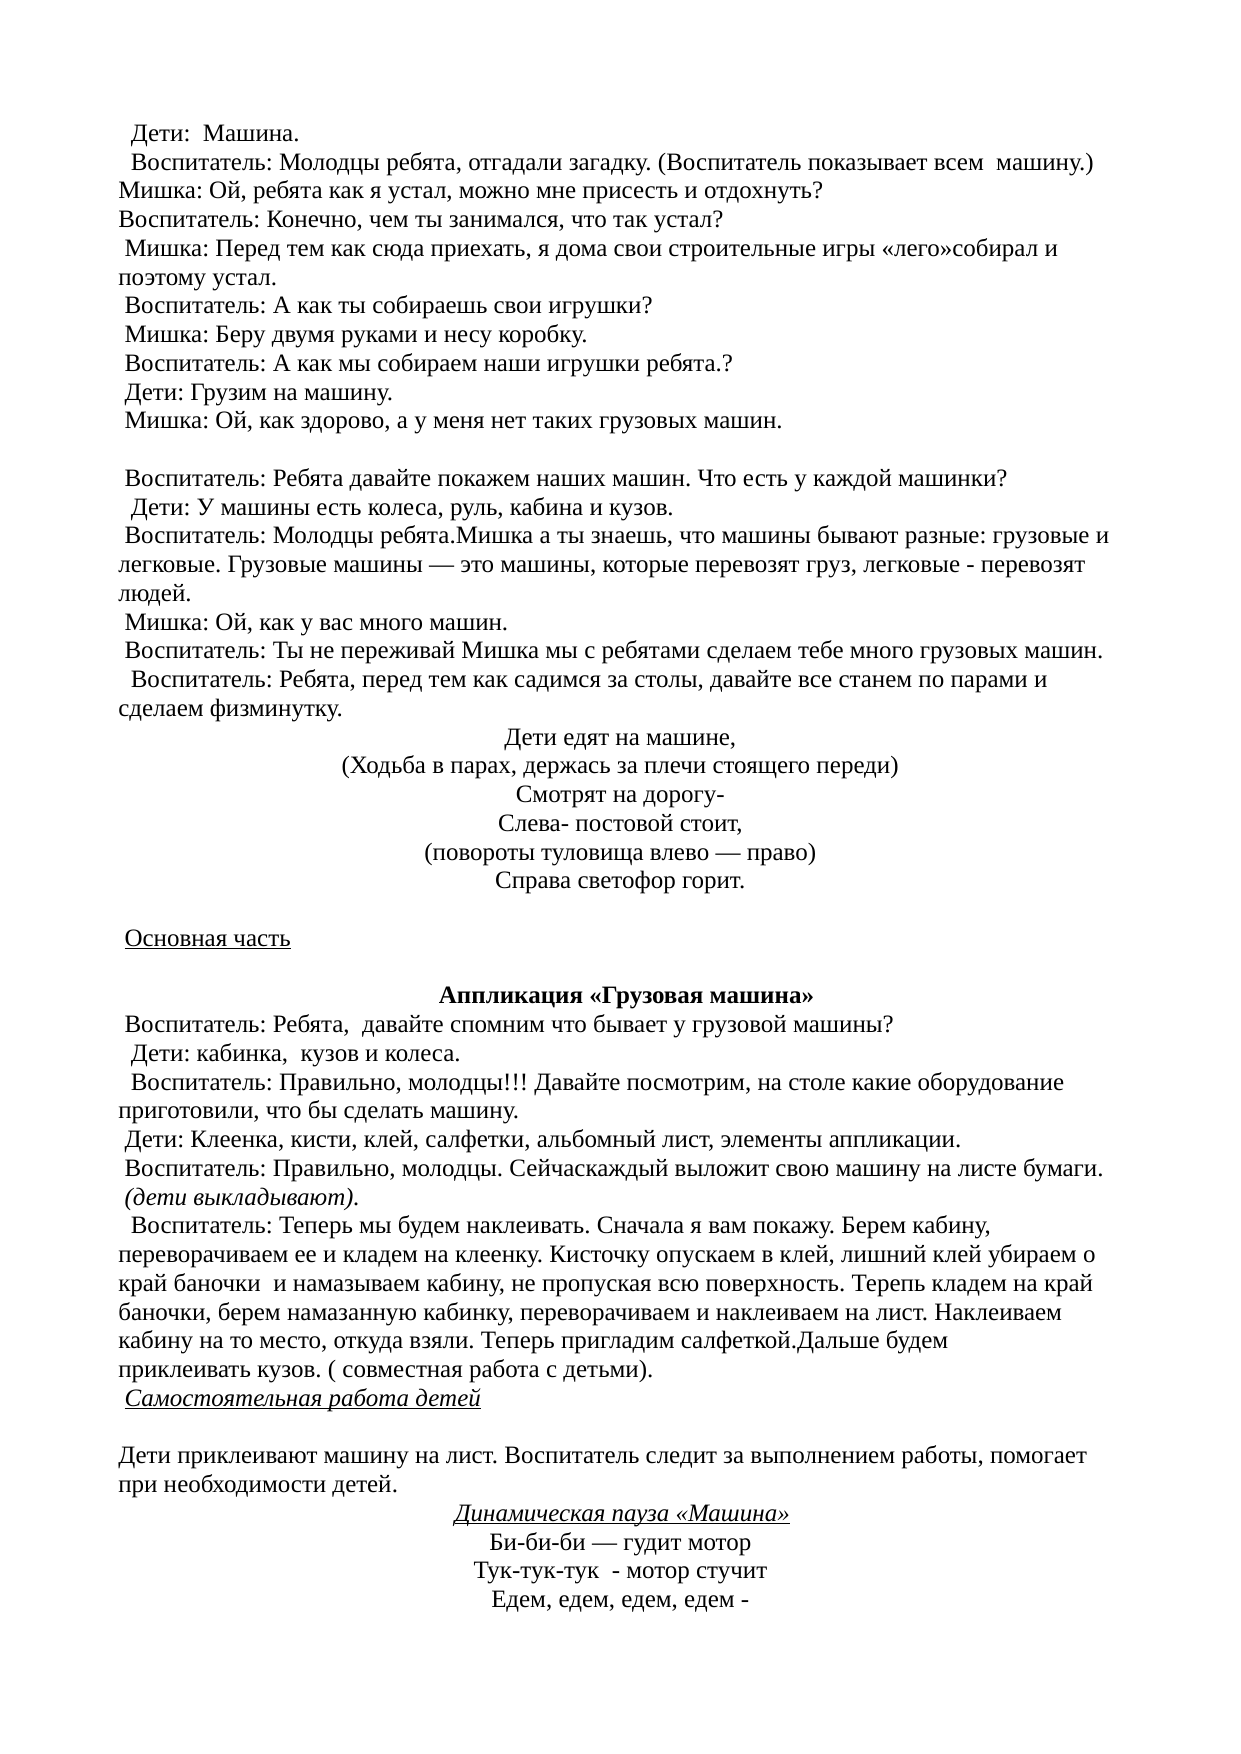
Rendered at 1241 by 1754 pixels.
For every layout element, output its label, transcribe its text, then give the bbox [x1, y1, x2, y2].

text Дети приклеивают машину на лист. Воспитатель следит за выполнением работы, помогает при необходимости детей. [118, 1441, 1122, 1498]
text приклеивать кузов. ( совместная работа с детьми). [118, 1354, 1122, 1383]
text (Ходьба в парах, держась за плечи стоящего переди) [118, 751, 1122, 779]
text Дети: кабинка, кузов и колеса. [118, 1038, 1122, 1067]
text Воспитатель: А как ты собираешь свои игрушки? [118, 291, 1122, 319]
text Воспитатель: Ты не переживай Мишка мы с ребятами сделаем тебе много грузовых машин. [118, 636, 1122, 664]
text Воспитатель: А как мы собираем наши игрушки ребята.? [118, 348, 1122, 377]
text Дети: У машины есть колеса, руль, кабина и кузов. [118, 492, 1122, 521]
text Воспитатель: Ребята давайте покажем наших машин. Что есть у каждой машинки? [118, 463, 1122, 492]
text Воспитатель: Ребята, перед тем как садимся за столы, давайте все станем по парами и сделаем физминутку. [118, 664, 1122, 722]
text Аппликация «Грузовая машина» [118, 981, 1122, 1009]
text Едем, едем, едем, едем - [118, 1584, 1122, 1613]
text Смотрят на дорогу- [118, 779, 1122, 808]
text Воспитатель: Конечно, чем ты занимался, что так устал? [118, 204, 1122, 233]
text Справа светофор горит. [118, 866, 1122, 894]
text Мишка: Ой, как у вас много машин. [118, 607, 1122, 636]
text Воспитатель: Правильно, молодцы. Сейчаскаждый выложит свою машину на листе бумаги. [118, 1153, 1122, 1182]
text Воспитатель: Теперь мы будем наклеивать. Сначала я вам покажу. Берем кабину, переворачиваем ее и кладем на клеенку. Кисточку опускаем в клей, лишний клей убираем о край баночки и намазываем кабину, не пропуская всю поверхность. Терепь кладем на край баночки, берем намазанную кабинку, переворачиваем и наклеиваем на лист. Наклеиваем кабину на то место, откуда взяли. Теперь пригладим салфеткой.Дальше будем [118, 1211, 1122, 1354]
text Мишка: Ой, ребята как я устал, можно мне присесть и отдохнуть? [118, 176, 1122, 204]
text Дети едят на машине, [118, 722, 1122, 751]
text Би-би-би — гудит мотор [118, 1527, 1122, 1556]
text Воспитатель: Молодцы ребята, отгадали загадку. (Воспитатель показывает всем машину.) [118, 147, 1122, 176]
text Мишка: Перед тем как сюда приехать, я дома свои строительные игры «лего»собирал и поэтому устал. [118, 233, 1122, 291]
text Слева- постовой стоит, [118, 808, 1122, 837]
text Дети: Грузим на машину. [118, 377, 1122, 406]
text Воспитатель: Ребята, давайте спомним что бывает у грузовой машины? [118, 1009, 1122, 1038]
text Дети: Клеенка, кисти, клей, салфетки, альбомный лист, элементы аппликации. [118, 1124, 1122, 1153]
text Тук-тук-тук - мотор стучит [118, 1556, 1122, 1584]
text Самостоятельная работа детей [118, 1383, 1122, 1412]
text Динамическая пауза «Машина» [118, 1498, 1122, 1527]
text Воспитатель: Молодцы ребята.Мишка а ты знаешь, что машины бывают разные: грузовые и легковые. Грузовые машины — это машины, которые перевозят груз, легковые - перевозят людей. [118, 521, 1122, 607]
text Мишка: Беру двумя руками и несу коробку. [118, 319, 1122, 348]
text Воспитатель: Правильно, молодцы!!! Давайте посмотрим, на столе какие оборудование приготовили, что бы сделать машину. [118, 1067, 1122, 1124]
text Основная часть [118, 923, 1122, 952]
text (дети выкладывают). [118, 1182, 1122, 1211]
text (повороты туловища влево — право) [118, 837, 1122, 866]
text Дети: Машина. [118, 118, 1122, 147]
text Мишка: Ой, как здорово, а у меня нет таких грузовых машин. [118, 406, 1122, 434]
